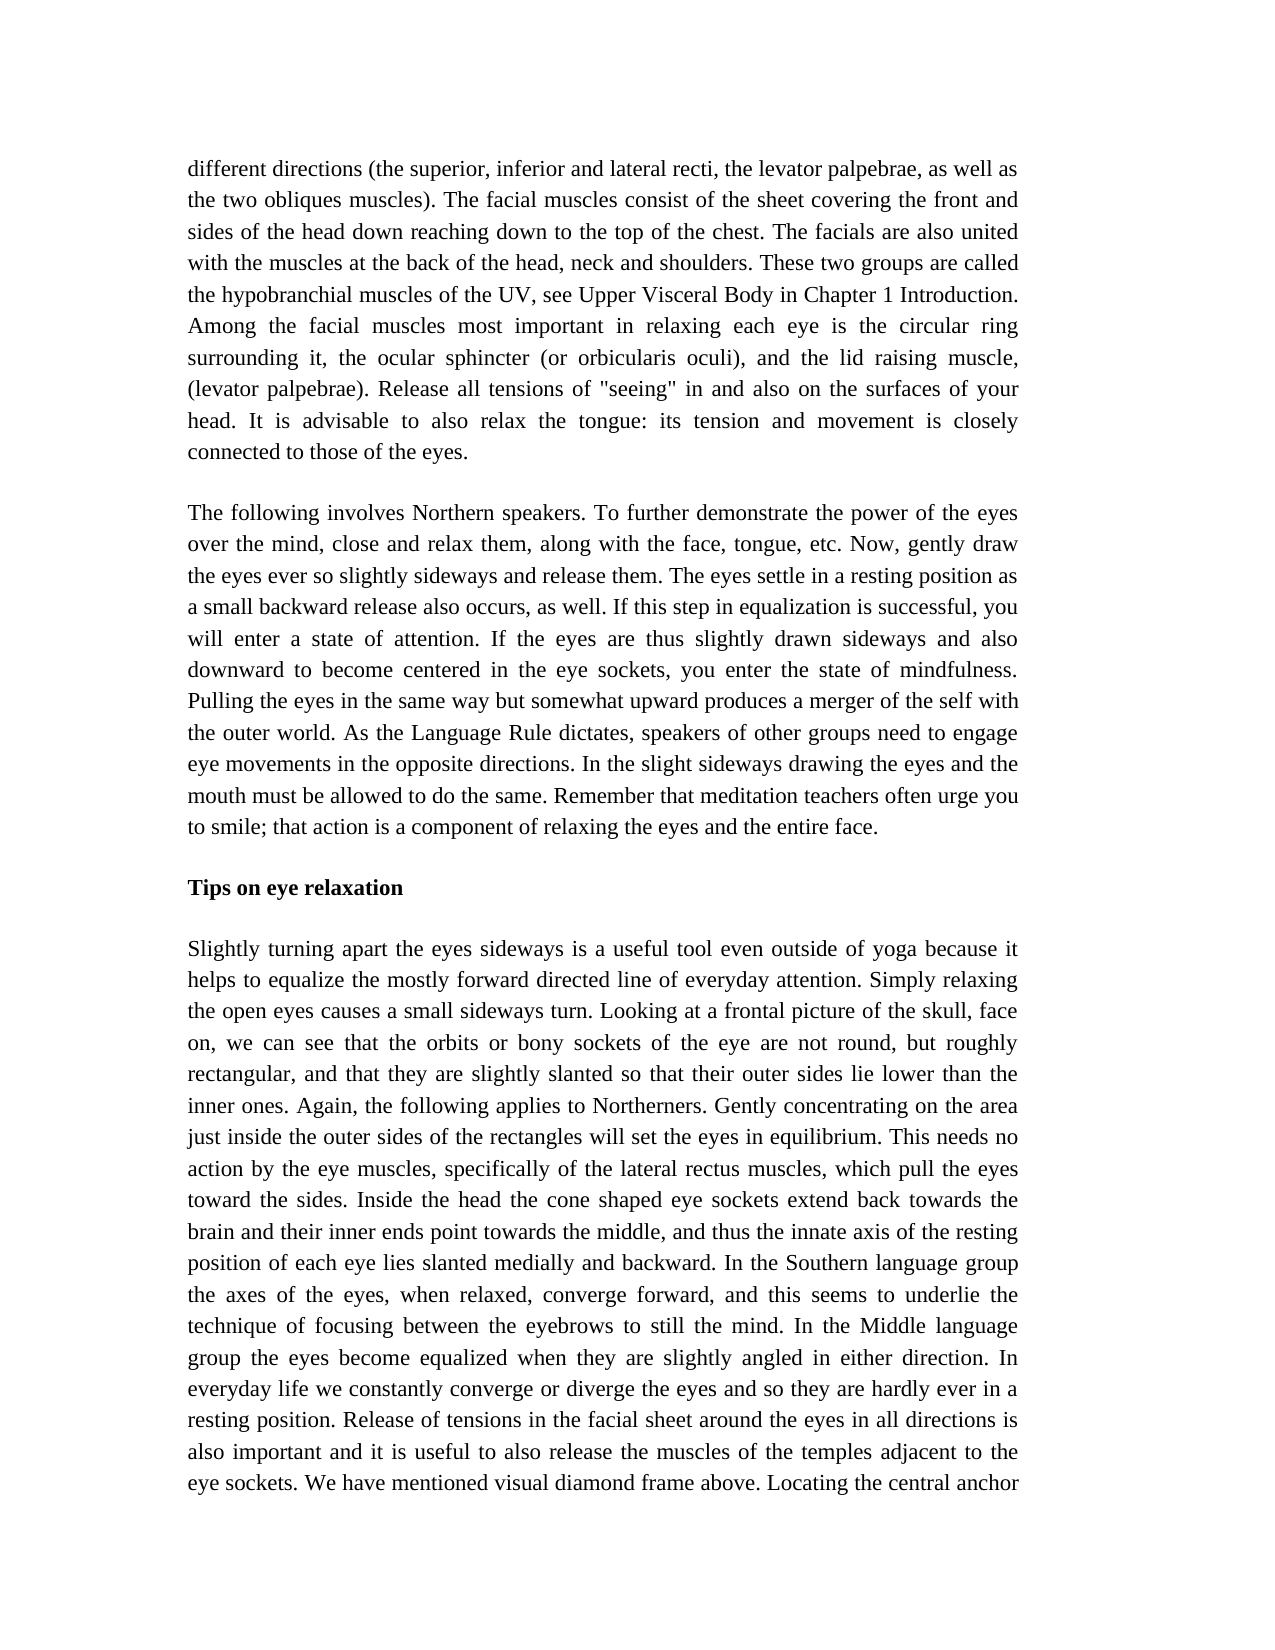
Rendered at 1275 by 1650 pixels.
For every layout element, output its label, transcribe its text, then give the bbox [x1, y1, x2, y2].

text Slightly turning apart the eyes sideways is a useful tool even outside of yoga because it helps to equalize the mostly forward directed line of everyday attention. Simply relaxing the open eyes causes a small sideways turn. Looking at a frontal picture of the skull, face on, we can see that the orbits or bony sockets of the eye are not round, but roughly rectangular, and that they are slightly slanted so that their outer sides lie lower than the inner ones. Again, the following applies to Northerners. Gently concentrating on the area just inside the outer sides of the rectangles will set the eyes in equilibrium. This needs no action by the eye muscles, specifically of the lateral rectus muscles, which pull the eyes toward the sides. Inside the head the cone shaped eye sockets extend back towards the brain and their inner ends point towards the middle, and thus the innate axis of the resting position of each eye lies slanted medially and backward. In the Southern language group the axes of the eyes, when relaxed, converge forward, and this seems to underlie the technique of focusing between the eyebrows to still the mind. In the Middle language group the eyes become equalized when they are slightly angled in either direction. In everyday life we constantly converge or diverge the eyes and so they are hardly ever in a resting position. Release of tensions in the facial sheet around the eyes in all directions is also important and it is useful to also release the muscles of the temples adjacent to the eye sockets. We have mentioned visual diamond frame above. Locating the central anchor [187, 929, 1020, 1496]
text different directions (the superior, inferior and lateral recti, the levator palpebrae, as well as the two obliques muscles). The facial muscles consist of the sheet covering the front and sides of the head down reaching down to the top of the chest. The facials are also united with the muscles at the back of the head, neck and shoulders. These two groups are called the hypobranchial muscles of the UV, see Upper Visceral Body in Chapter 1 Introduction. Among the facial muscles most important in relaxing each eye is the circular ring surrounding it, the ocular sphincter (or orbicularis oculi), and the lid raising muscle, (levator palpebrae). Release all tensions of "seeing" in and also on the surfaces of your head. It is advisable to also relax the tongue: its tension and movement is closely connected to those of the eyes. [187, 150, 1020, 464]
text Tips on eye relaxation [187, 869, 1020, 900]
text The following involves Northern speakers. To further demonstrate the power of the eyes over the mind, close and relax them, along with the face, tongue, etc. Now, gently draw the eyes ever so slightly sideways and release them. The eyes settle in a resting position as a small backward release also occurs, as well. If this step in equalization is successful, you will enter a state of attention. If the eyes are thus slightly drawn sideways and also downward to become centered in the eye sockets, you enter the state of mindfulness. Pulling the eyes in the same way but somewhat upward produces a merger of the self with the outer world. As the Language Rule dictates, speakers of other groups need to engage eye movements in the opposite directions. In the slight sideways drawing the eyes and the mouth must be allowed to do the same. Remember that meditation teachers often urge you to smile; that action is a component of relaxing the eyes and the entire face. [187, 494, 1020, 840]
